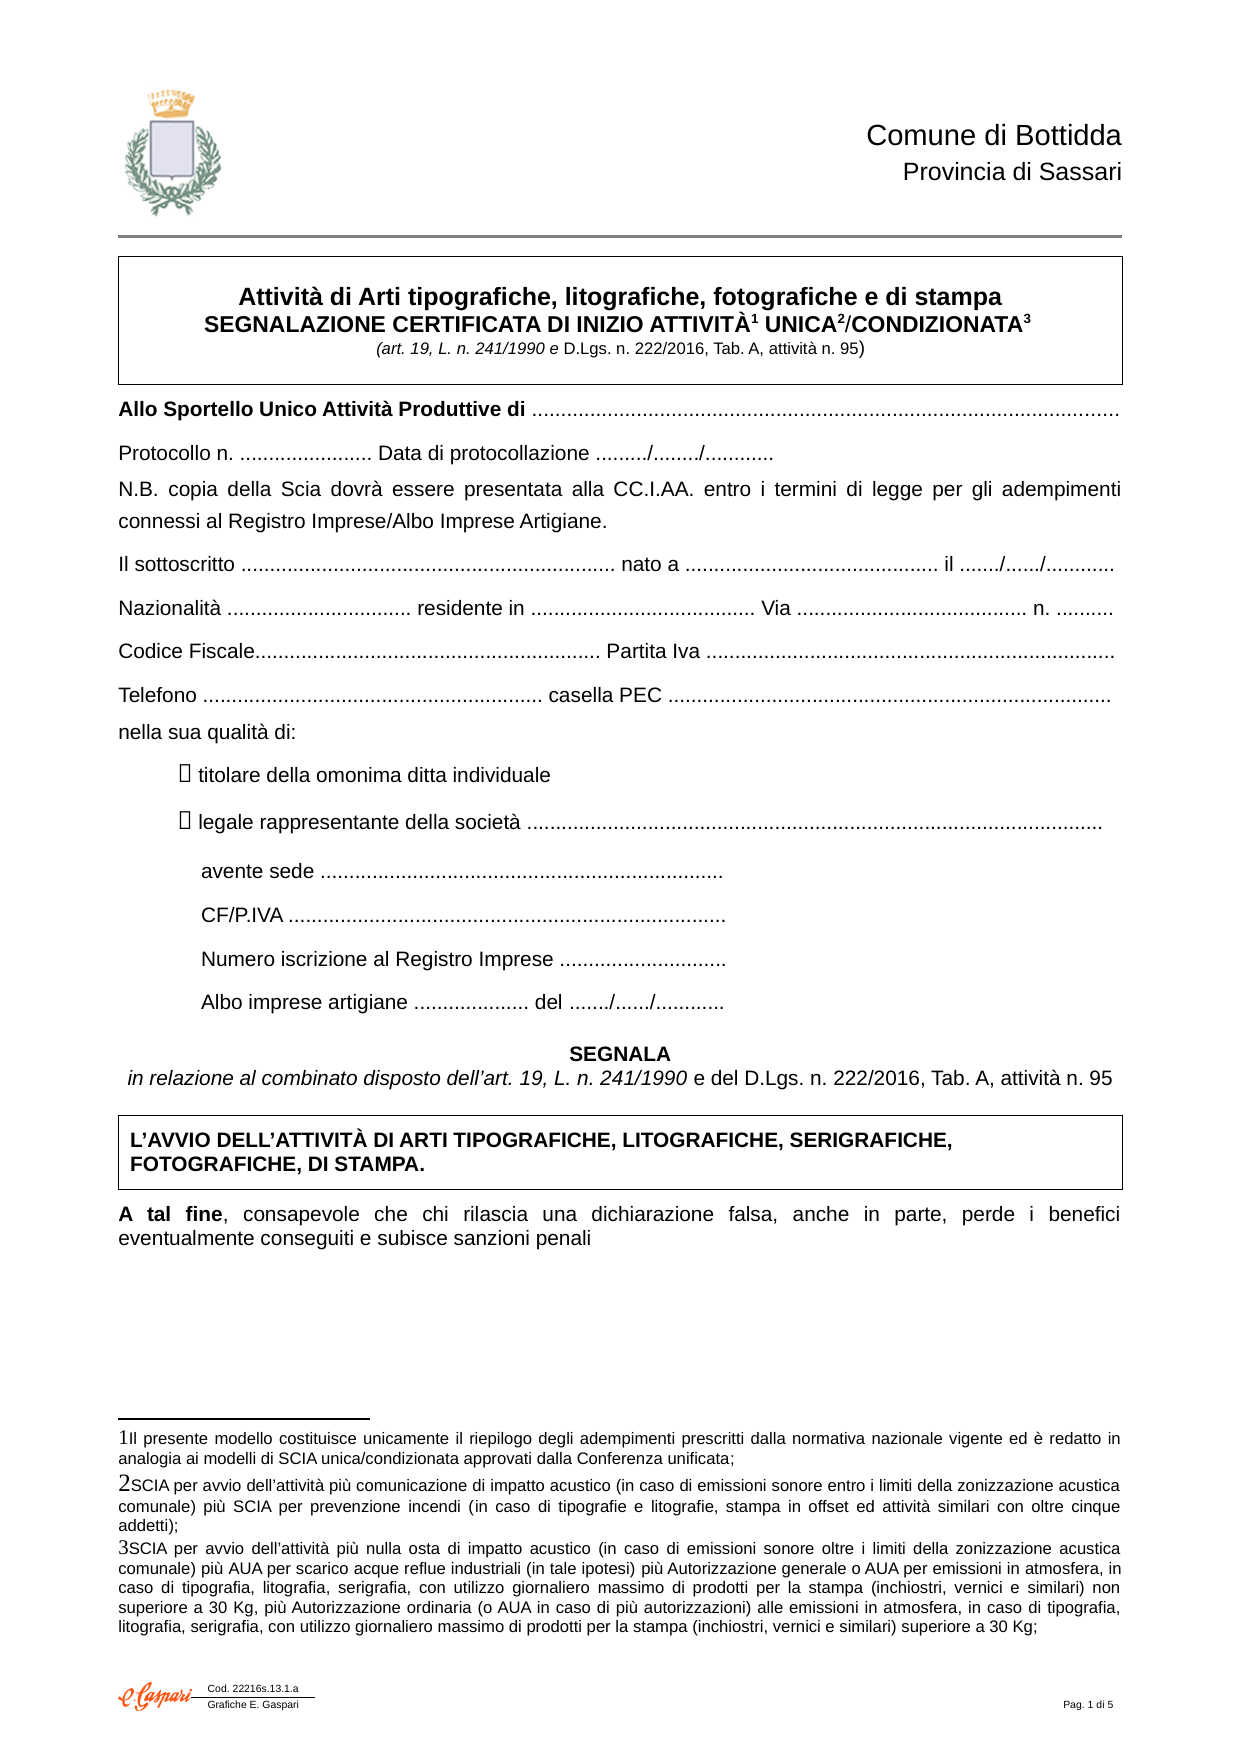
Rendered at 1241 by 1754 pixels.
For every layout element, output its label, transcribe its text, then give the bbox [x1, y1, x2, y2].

text Protocollo n. ....................... Data di protocollazione ........./......../............ [118, 441, 1122, 465]
text N.B. copia della Scia dovrà essere presentata alla CC.I.AA. entro i termini di legge per gli adempimenti connessi al Registro Imprese/Albo Imprese Artigiane. [118, 477, 1122, 532]
text Il sottoscritto ................................................................. nato a ............................................ il ......./....../............ [118, 552, 1122, 576]
text in relazione al combinato disposto dell’art. 19, L. n. 241/1990 e del D.Lgs. n. 222/2016, Tab. A, attività n. 95 [118, 1066, 1122, 1089]
text Nazionalità ................................ residente in ....................................... Via ........................................ n. .......... [118, 596, 1122, 620]
text  titolare della omonima ditta individuale [177, 756, 1122, 790]
text nella sua qualità di: [118, 719, 1122, 743]
text CF/P.IVA ............................................................................ [201, 903, 1122, 927]
text  legale rappresentante della società .................................................................................................... [177, 802, 1122, 837]
text Provincia di Sassari [118, 157, 1122, 185]
picture [118, 1682, 192, 1711]
table_header Attività di Arti tipografiche, litografiche, fotografiche e di stampa SEGNALAZIONE CERTIFICATA DI INIZIO ATTIVITÀ UNICA/CONDIZIONATA (art. 19, L. n. 241/1990 e D.Lgs. n. 222/2016, Tab. A, attività n. 95) [119, 257, 1122, 384]
text Numero iscrizione al Registro Imprese ............................. [201, 947, 1122, 971]
table_header L’AVVIO DELL’ATTIVITÀ DI ARTI TIPOGRAFICHE, LITOGRAFICHE, SERIGRAFICHE, FOTOGRAFICHE, DI STAMPA. [119, 1116, 1122, 1188]
text Allo Sportello Unico Attività Produttive di [118, 397, 1122, 421]
text A tal fine, consapevole che chi rilascia una dichiarazione falsa, anche in parte, perde i benefici eventualmente conseguiti e subisce sanzioni penali [118, 1202, 1122, 1250]
text SEGNALA [118, 1042, 1122, 1066]
picture [122, 185, 224, 219]
text Comune di Bottidda [118, 118, 1122, 152]
picture [122, 87, 224, 118]
text Codice Fiscale............................................................ Partita Iva ....................................................................... [118, 639, 1122, 663]
text Telefono ........................................................... casella PEC ............................................................................. [118, 683, 1122, 707]
text avente sede ...................................................................... [201, 859, 1122, 883]
text Albo imprese artigiane .................... del ......./....../............ [201, 990, 1122, 1014]
picture [122, 152, 224, 157]
